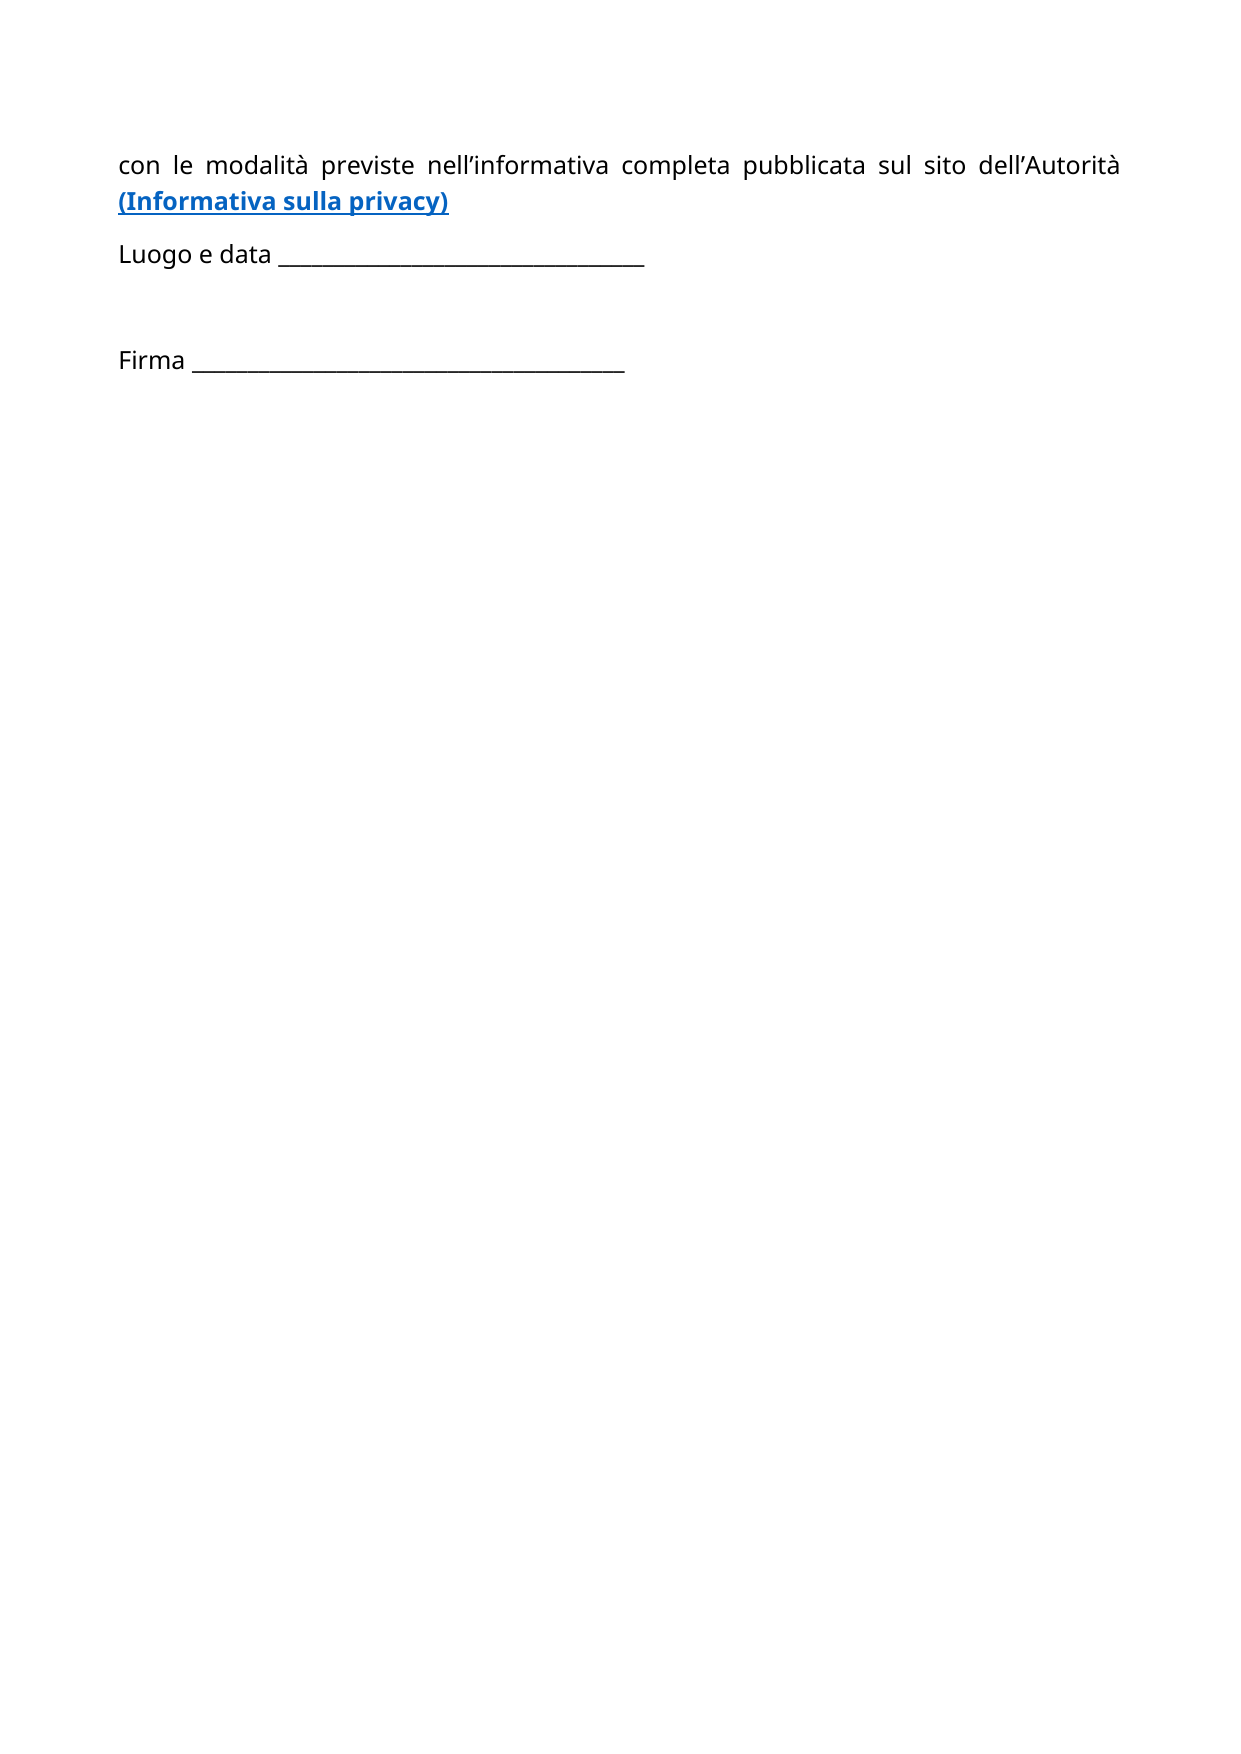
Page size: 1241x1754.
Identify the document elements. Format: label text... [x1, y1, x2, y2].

text con le modalità previste nell’informativa completa pubblicata sul sito dell’Autorità (Informativa sulla privacy) [118, 148, 1122, 218]
text Luogo e data _________________________________ [118, 237, 1122, 271]
text Firma _______________________________________ [118, 343, 1122, 377]
